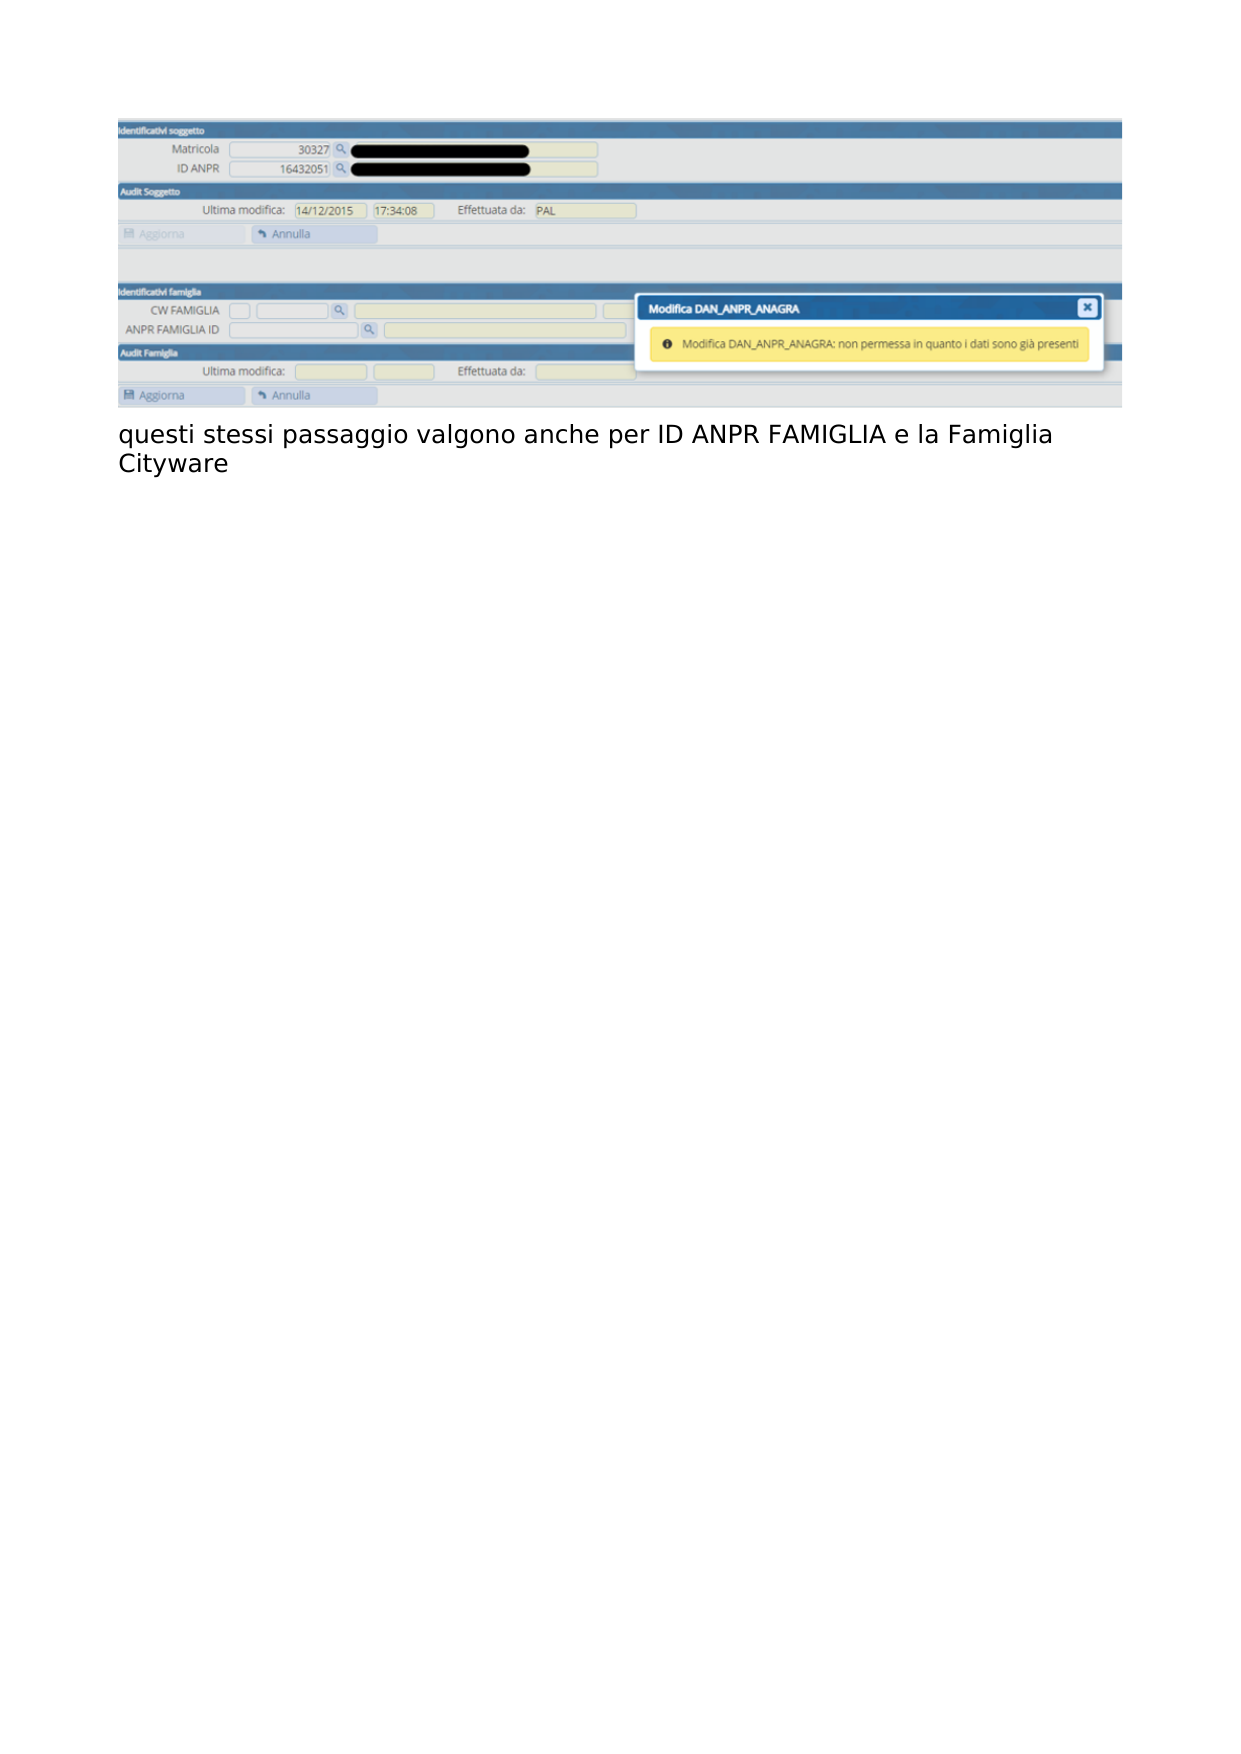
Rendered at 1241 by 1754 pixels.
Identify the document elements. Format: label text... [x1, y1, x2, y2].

picture [118, 118, 1123, 408]
text questi stessi passaggio valgono anche per ID ANPR FAMIGLIA e la Famiglia Cityware [118, 420, 1122, 478]
